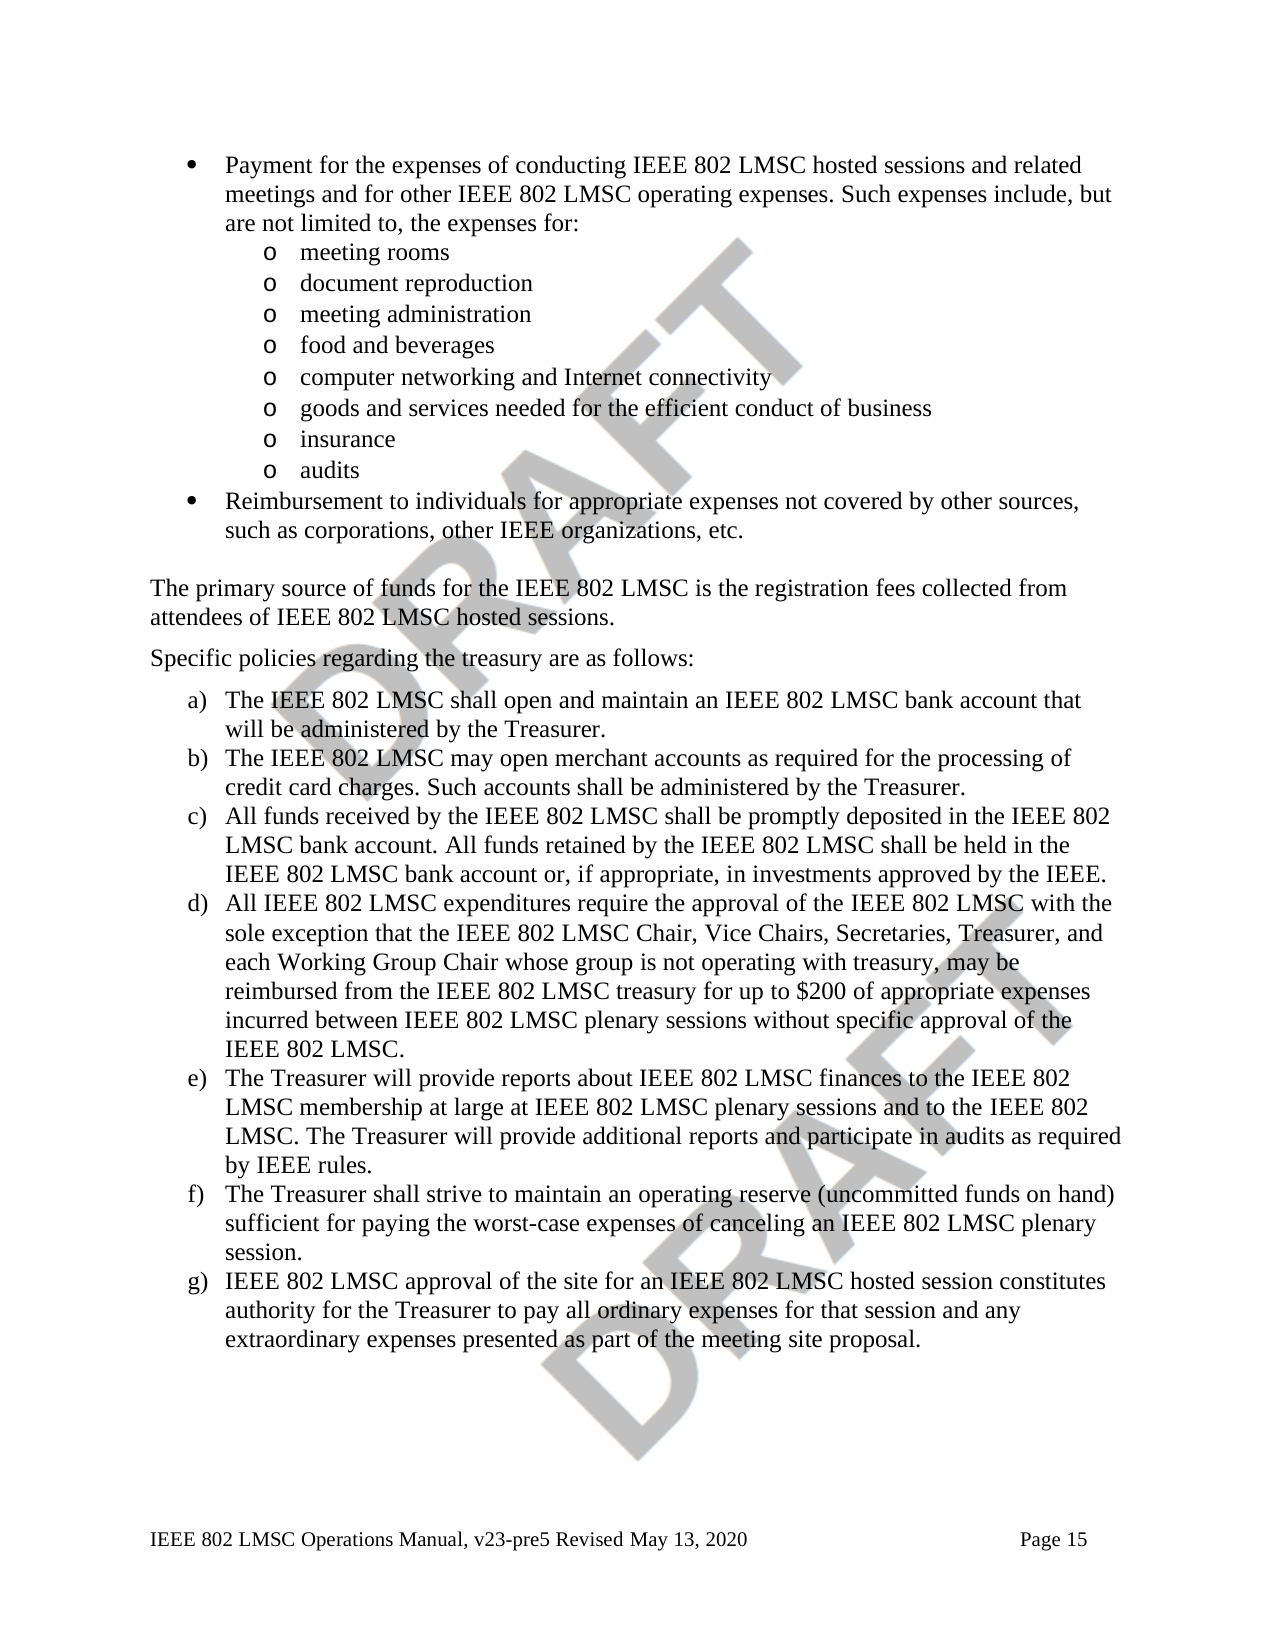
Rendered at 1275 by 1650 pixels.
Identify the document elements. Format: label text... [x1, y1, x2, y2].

list The IEEE 802 LMSC shall open and maintain an IEEE 802 LMSC bank account that will be administered by the Treasurer. [187, 685, 1125, 743]
text The primary source of funds for the IEEE 802 LMSC is the registration fees collected from attendees of IEEE 802 LMSC hosted sessions. [150, 573, 1125, 631]
list The Treasurer will provide reports about IEEE 802 LMSC finances to the IEEE 802 LMSC membership at large at IEEE 802 LMSC plenary sessions and to the IEEE 802 LMSC. The Treasurer will provide additional reports and participate in audits as required by IEEE rules. [187, 1063, 1125, 1179]
list IEEE 802 LMSC approval of the site for an IEEE 802 LMSC hosted session constitutes authority for the Treasurer to pay all ordinary expenses for that session and any extraordinary expenses presented as part of the meeting site proposal. [187, 1266, 1125, 1353]
list computer networking and Internet connectivity [262, 361, 1125, 392]
list meeting rooms [262, 237, 1125, 268]
picture [149, 74, 1125, 1575]
list goods and services needed for the efficient conduct of business [262, 392, 1125, 423]
list document reproduction [262, 268, 1125, 299]
list All funds received by the IEEE 802 LMSC shall be promptly deposited in the IEEE 802 LMSC bank account. All funds retained by the IEEE 802 LMSC shall be held in the IEEE 802 LMSC bank account or, if appropriate, in investments approved by the IEEE. [187, 801, 1125, 888]
text Specific policies regarding the treasury are as follows: [150, 643, 1125, 672]
list Reimbursement to individuals for appropriate expenses not covered by other sources, such as corporations, other IEEE organizations, etc. [187, 486, 1125, 573]
list insurance [262, 423, 1125, 454]
list All IEEE 802 LMSC expenditures require the approval of the IEEE 802 LMSC with the sole exception that the IEEE 802 LMSC Chair, Vice Chairs, Secretaries, Treasurer, and each Working Group Chair whose group is not operating with treasury, may be reimbursed from the IEEE 802 LMSC treasury for up to $200 of appropriate expenses incurred between IEEE 802 LMSC plenary sessions without specific approval of the IEEE 802 LMSC. [187, 888, 1125, 1063]
list The IEEE 802 LMSC may open merchant accounts as required for the processing of credit card charges. Such accounts shall be administered by the Treasurer. [187, 743, 1125, 801]
list audits [262, 454, 1125, 486]
list food and beverages [262, 330, 1125, 361]
list Payment for the expenses of conducting IEEE 802 LMSC hosted sessions and related meetings and for other IEEE 802 LMSC operating expenses. Such expenses include, but are not limited to, the expenses for: [187, 150, 1125, 237]
list meeting administration [262, 299, 1125, 330]
list The Treasurer shall strive to maintain an operating reserve (uncommitted funds on hand) sufficient for paying the worst-case expenses of canceling an IEEE 802 LMSC plenary session. [187, 1179, 1125, 1266]
